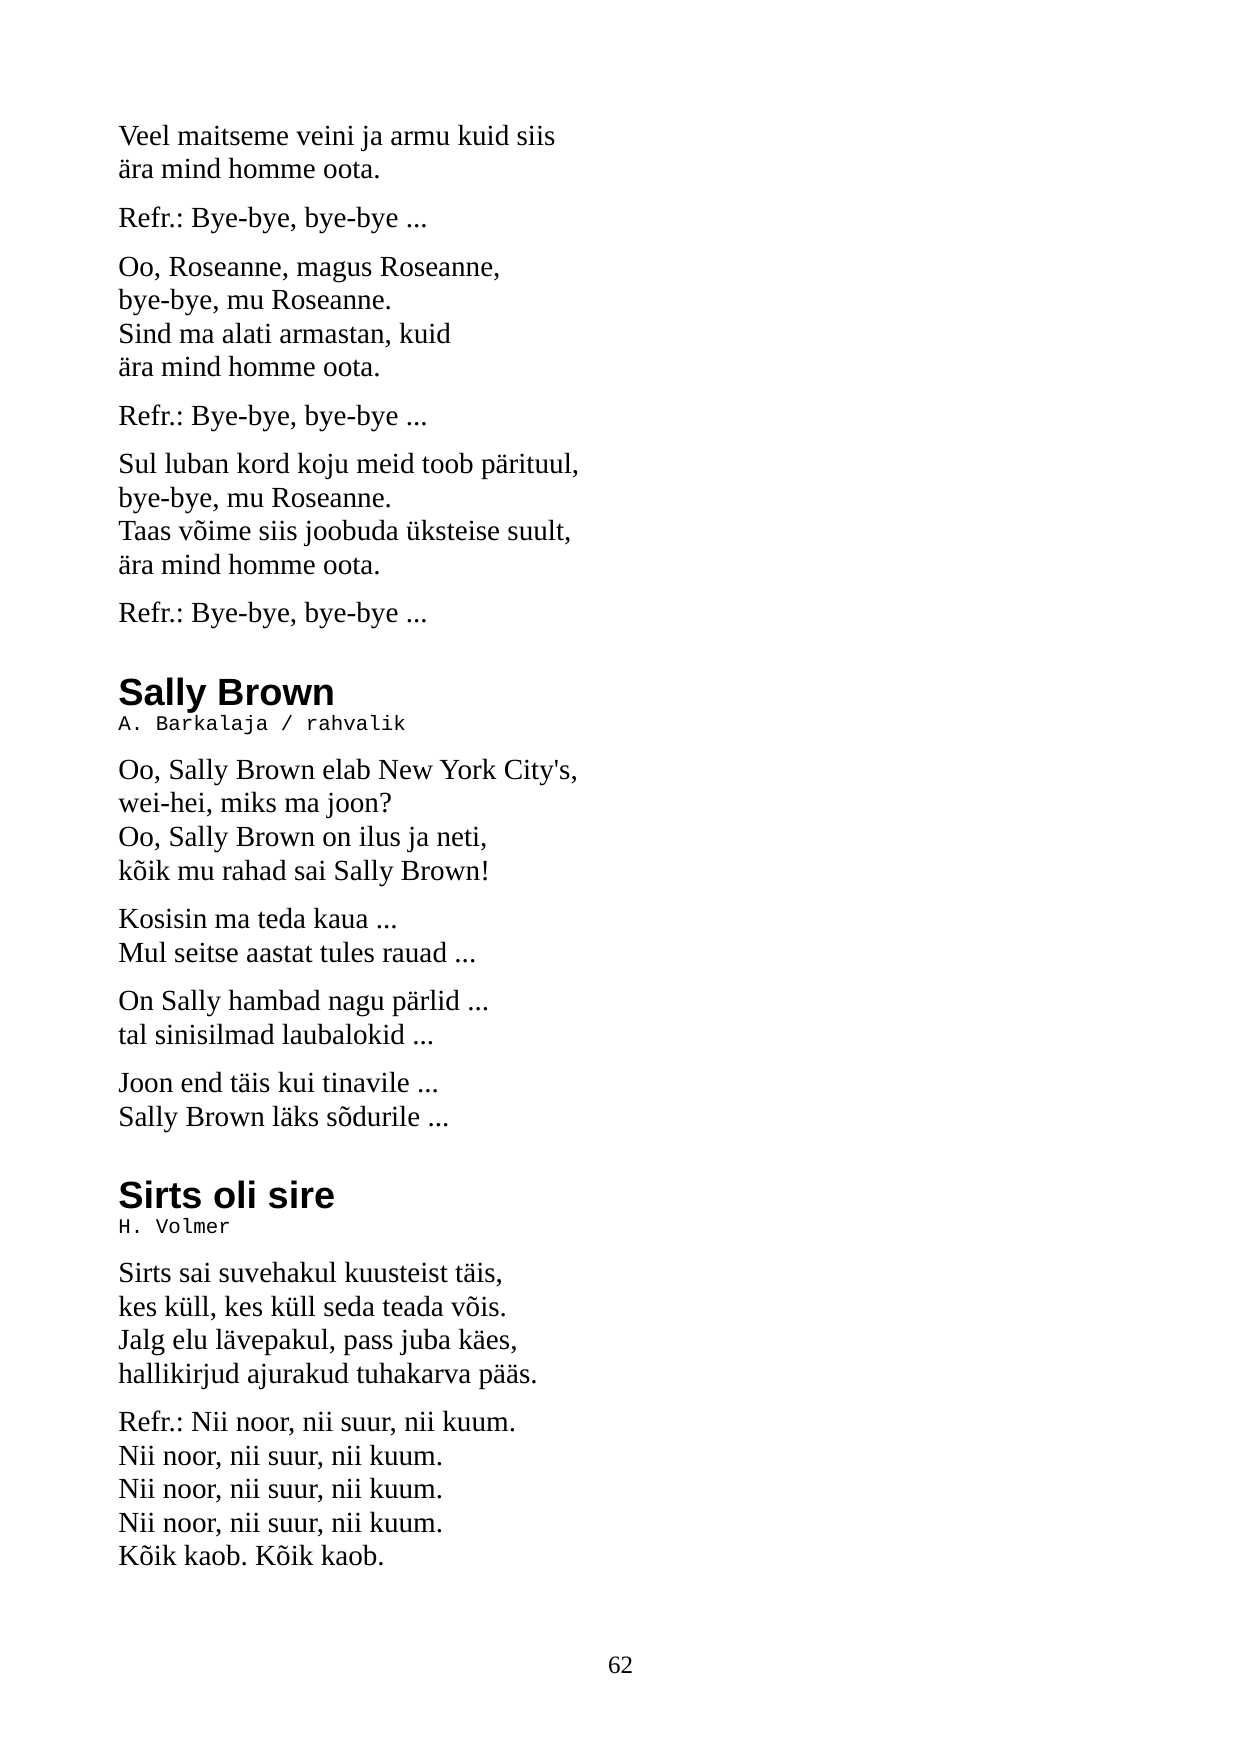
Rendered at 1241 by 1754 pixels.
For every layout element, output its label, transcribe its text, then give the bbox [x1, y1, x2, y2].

text Refr.: Bye-bye, bye-bye ... [118, 596, 1122, 629]
text On Sally hambad nagu pärlid ... tal sinisilmad laubalokid ... [118, 983, 1122, 1050]
text Veel maitseme veini ja armu kuid siis ära mind homme oota. [118, 118, 1122, 185]
text Refr.: Nii noor, nii suur, nii kuum. Nii noor, nii suur, nii kuum. Nii noor, nii suur, nii kuum. Nii noor, nii suur, nii kuum. Kõik kaob. Kõik kaob. [118, 1404, 1122, 1572]
text H. Volmer [118, 1217, 1122, 1240]
text Oo, Roseanne, magus Roseanne, bye-bye, mu Roseanne. Sind ma alati armastan, kuid ära mind homme oota. [118, 249, 1122, 383]
text Sul luban kord koju meid toob pärituul, bye-bye, mu Roseanne. Taas võime siis joobuda üksteise suult, ära mind homme oota. [118, 446, 1122, 581]
text Joon end täis kui tinavile ... Sally Brown läks sõdurile ... [118, 1065, 1122, 1132]
subtitle Sirts oli sire [118, 1173, 1122, 1217]
text Sirts sai suvehakul kuusteist täis, kes küll, kes küll seda teada võis. Jalg elu lävepakul, pass juba käes, hallikirjud ajurakud tuhakarva pääs. [118, 1255, 1122, 1389]
text Kosisin ma teda kaua ... Mul seitse aastat tules rauad ... [118, 901, 1122, 968]
text Refr.: Bye-bye, bye-bye ... [118, 398, 1122, 431]
subtitle Sally Brown [118, 670, 1122, 713]
text A. Barkalaja / rahvalik [118, 713, 1122, 737]
text Refr.: Bye-bye, bye-bye ... [118, 200, 1122, 234]
text Oo, Sally Brown elab New York City's, wei-hei, miks ma joon? Oo, Sally Brown on ilus ja neti, kõik mu rahad sai Sally Brown! [118, 752, 1122, 886]
